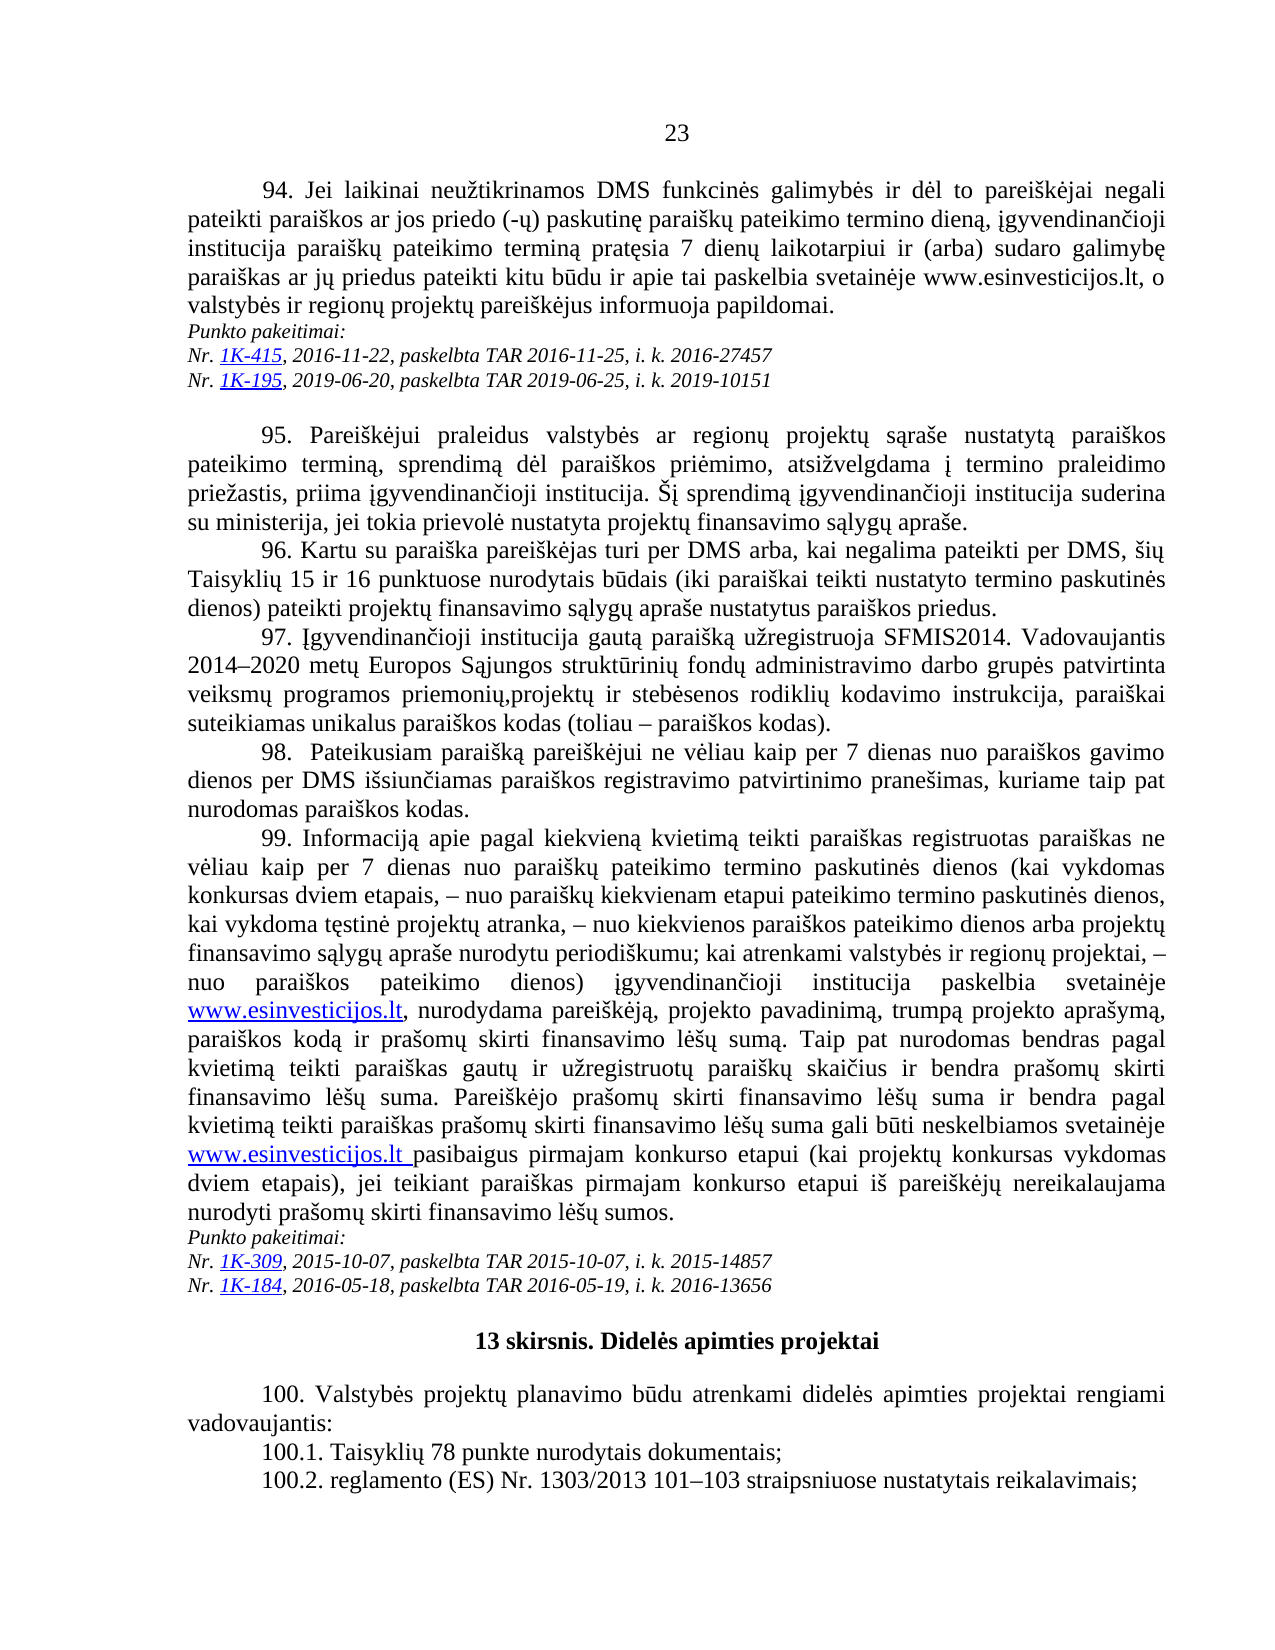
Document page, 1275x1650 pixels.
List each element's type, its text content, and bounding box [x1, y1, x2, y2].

text Nr. 1K-184, 2016-05-18, paskelbta TAR 2016-05-19, i. k. 2016-13656 [187, 1273, 1167, 1297]
text 94. Jei laikinai neužtikrinamos DMS funkcinės galimybės ir dėl to pareiškėjai negali pateikti paraiškos ar jos priedo (-ų) paskutinę paraiškų pateikimo termino dieną, įgyvendinančioji institucija paraiškų pateikimo terminą pratęsia 7 dienų laikotarpiui ir (arba) sudaro galimybę paraiškas ar jų priedus pateikti kitu būdu ir apie tai paskelbia svetainėje www.esinvesticijos.lt, o valstybės ir regionų projektų pareiškėjus informuoja papildomai. [187, 176, 1167, 319]
text 100. Valstybės projektų planavimo būdu atrenkami didelės apimties projektai rengiami vadovaujantis: [187, 1379, 1167, 1437]
subtitle 13 skirsnis. Didelės apimties projektai [246, 1326, 1107, 1355]
text 100.2. reglamento (ES) Nr. 1303/2013 101–103 straipsniuose nustatytais reikalavimais; [187, 1465, 1167, 1494]
text Punkto pakeitimai: [187, 1225, 1167, 1249]
text Punkto pakeitimai: [187, 319, 1167, 343]
text 99. Informaciją apie pagal kiekvieną kvietimą teikti paraiškas registruotas paraiškas ne vėliau kaip per 7 dienas nuo paraiškų pateikimo termino paskutinės dienos (kai vykdomas konkursas dviem etapais, – nuo paraiškų kiekvienam etapui pateikimo termino paskutinės dienos, kai vykdoma tęstinė projektų atranka, – nuo kiekvienos paraiškos pateikimo dienos arba projektų finansavimo sąlygų apraše nurodytu periodiškumu; kai atrenkami valstybės ir regionų projektai, – nuo paraiškos pateikimo dienos) įgyvendinančioji institucija paskelbia svetainėje www.esinvesticijos.lt, nurodydama pareiškėją, projekto pavadinimą, trumpą projekto aprašymą, paraiškos kodą ir prašomų skirti finansavimo lėšų sumą. Taip pat nurodomas bendras pagal kvietimą teikti paraiškas gautų ir užregistruotų paraiškų skaičius ir bendra prašomų skirti finansavimo lėšų suma. Pareiškėjo prašomų skirti finansavimo lėšų suma ir bendra pagal kvietimą teikti paraiškas prašomų skirti finansavimo lėšų suma gali būti neskelbiamos svetainėje www.esinvesticijos.lt pasibaigus pirmajam konkurso etapui (kai projektų konkursas vykdomas dviem etapais), jei teikiant paraiškas pirmajam konkurso etapui iš pareiškėjų nereikalaujama nurodyti prašomų skirti finansavimo lėšų sumos. [187, 823, 1167, 1225]
text 100.1. Taisyklių 78 punkte nurodytais dokumentais; [187, 1437, 1167, 1465]
text Nr. 1K-309, 2015-10-07, paskelbta TAR 2015-10-07, i. k. 2015-14857 [187, 1249, 1167, 1273]
text 97. Įgyvendinančioji institucija gautą paraišką užregistruoja SFMIS2014. Vadovaujantis 2014–2020 metų Europos Sąjungos struktūrinių fondų administravimo darbo grupės patvirtinta veiksmų programos priemonių,projektų ir stebėsenos rodiklių kodavimo instrukcija, paraiškai suteikiamas unikalus paraiškos kodas (toliau – paraiškos kodas). [187, 622, 1167, 737]
text Nr. 1K-415, 2016-11-22, paskelbta TAR 2016-11-25, i. k. 2016-27457 [187, 343, 1167, 367]
text 96. Kartu su paraiška pareiškėjas turi per DMS arba, kai negalima pateikti per DMS, šių Taisyklių 15 ir 16 punktuose nurodytais būdais (iki paraiškai teikti nustatyto termino paskutinės dienos) pateikti projektų finansavimo sąlygų apraše nustatytus paraiškos priedus. [187, 535, 1167, 622]
text 98. Pateikusiam paraišką pareiškėjui ne vėliau kaip per 7 dienas nuo paraiškos gavimo dienos per DMS išsiunčiamas paraiškos registravimo patvirtinimo pranešimas, kuriame taip pat nurodomas paraiškos kodas. [187, 737, 1167, 823]
text 95. Pareiškėjui praleidus valstybės ar regionų projektų sąraše nustatytą paraiškos pateikimo terminą, sprendimą dėl paraiškos priėmimo, atsižvelgdama į termino praleidimo priežastis, priima įgyvendinančioji institucija. Šį sprendimą įgyvendinančioji institucija suderina su ministerija, jei tokia prievolė nustatyta projektų finansavimo sąlygų apraše. [187, 420, 1167, 535]
text Nr. 1K-195, 2019-06-20, paskelbta TAR 2019-06-25, i. k. 2019-10151 [187, 367, 1167, 392]
